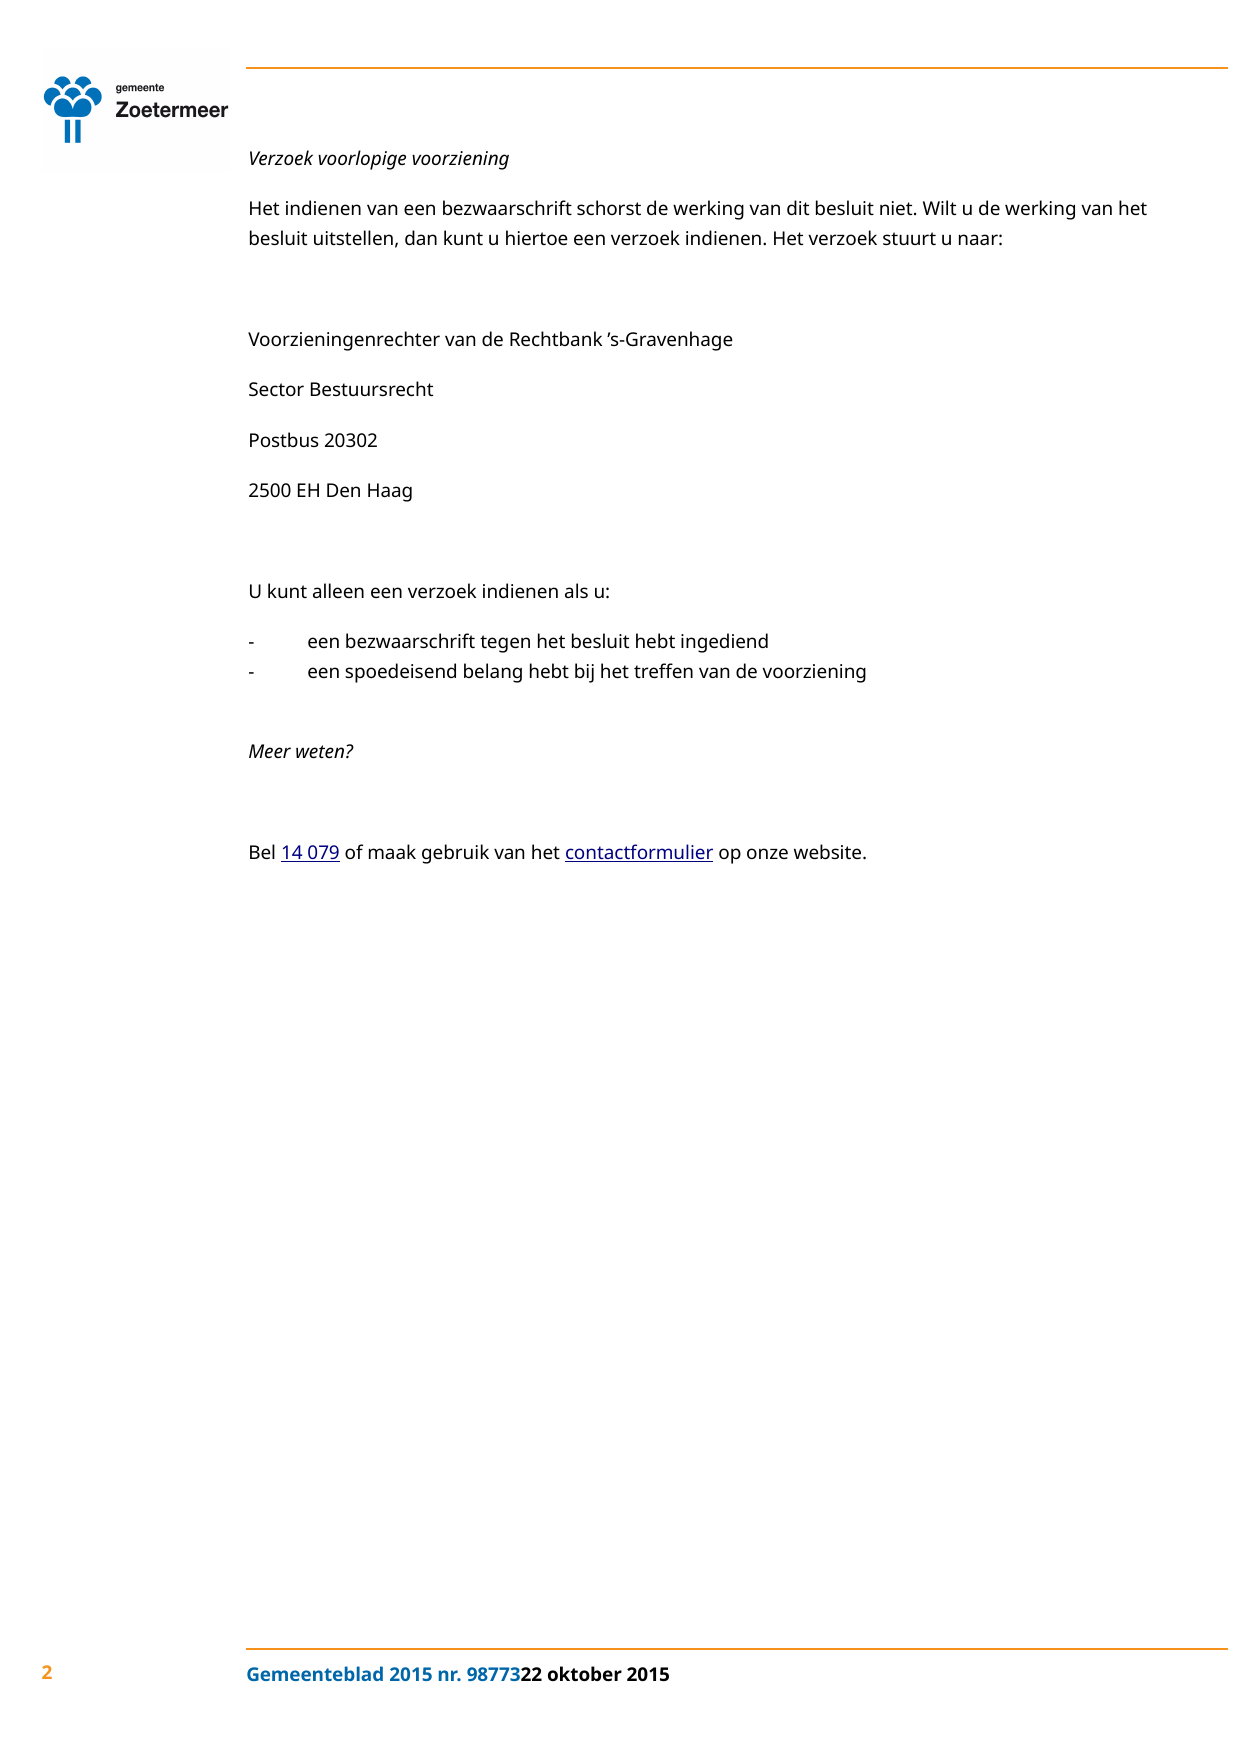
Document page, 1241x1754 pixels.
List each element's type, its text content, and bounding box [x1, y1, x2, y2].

text Bel 14 079 of maak gebruik van het contactformulier op onze website. [248, 839, 1152, 865]
text Postbus 20302 [248, 427, 1152, 453]
picture [41, 47, 231, 172]
text Voorzieningenrechter van de Rechtbank ’s-Gravenhage [248, 326, 1152, 352]
text Meer weten? [248, 738, 1152, 764]
text 2500 EH Den Haag [248, 477, 1152, 503]
list een spoedeisend belang hebt bij het treffen van de voorziening [248, 658, 1152, 684]
list een bezwaarschrift tegen het besluit hebt ingediend [248, 628, 1152, 654]
text Verzoek voorlopige voorziening [248, 145, 1152, 171]
text U kunt alleen een verzoek indienen als u: [248, 578, 1152, 604]
text Sector Bestuursrecht [248, 376, 1152, 402]
text Het indienen van een bezwaarschrift schorst de werking van dit besluit niet. Wilt u de werking van het besluit uitstellen, dan kunt u hiertoe een verzoek indienen. Het verzoek stuurt u naar: [248, 196, 1152, 251]
